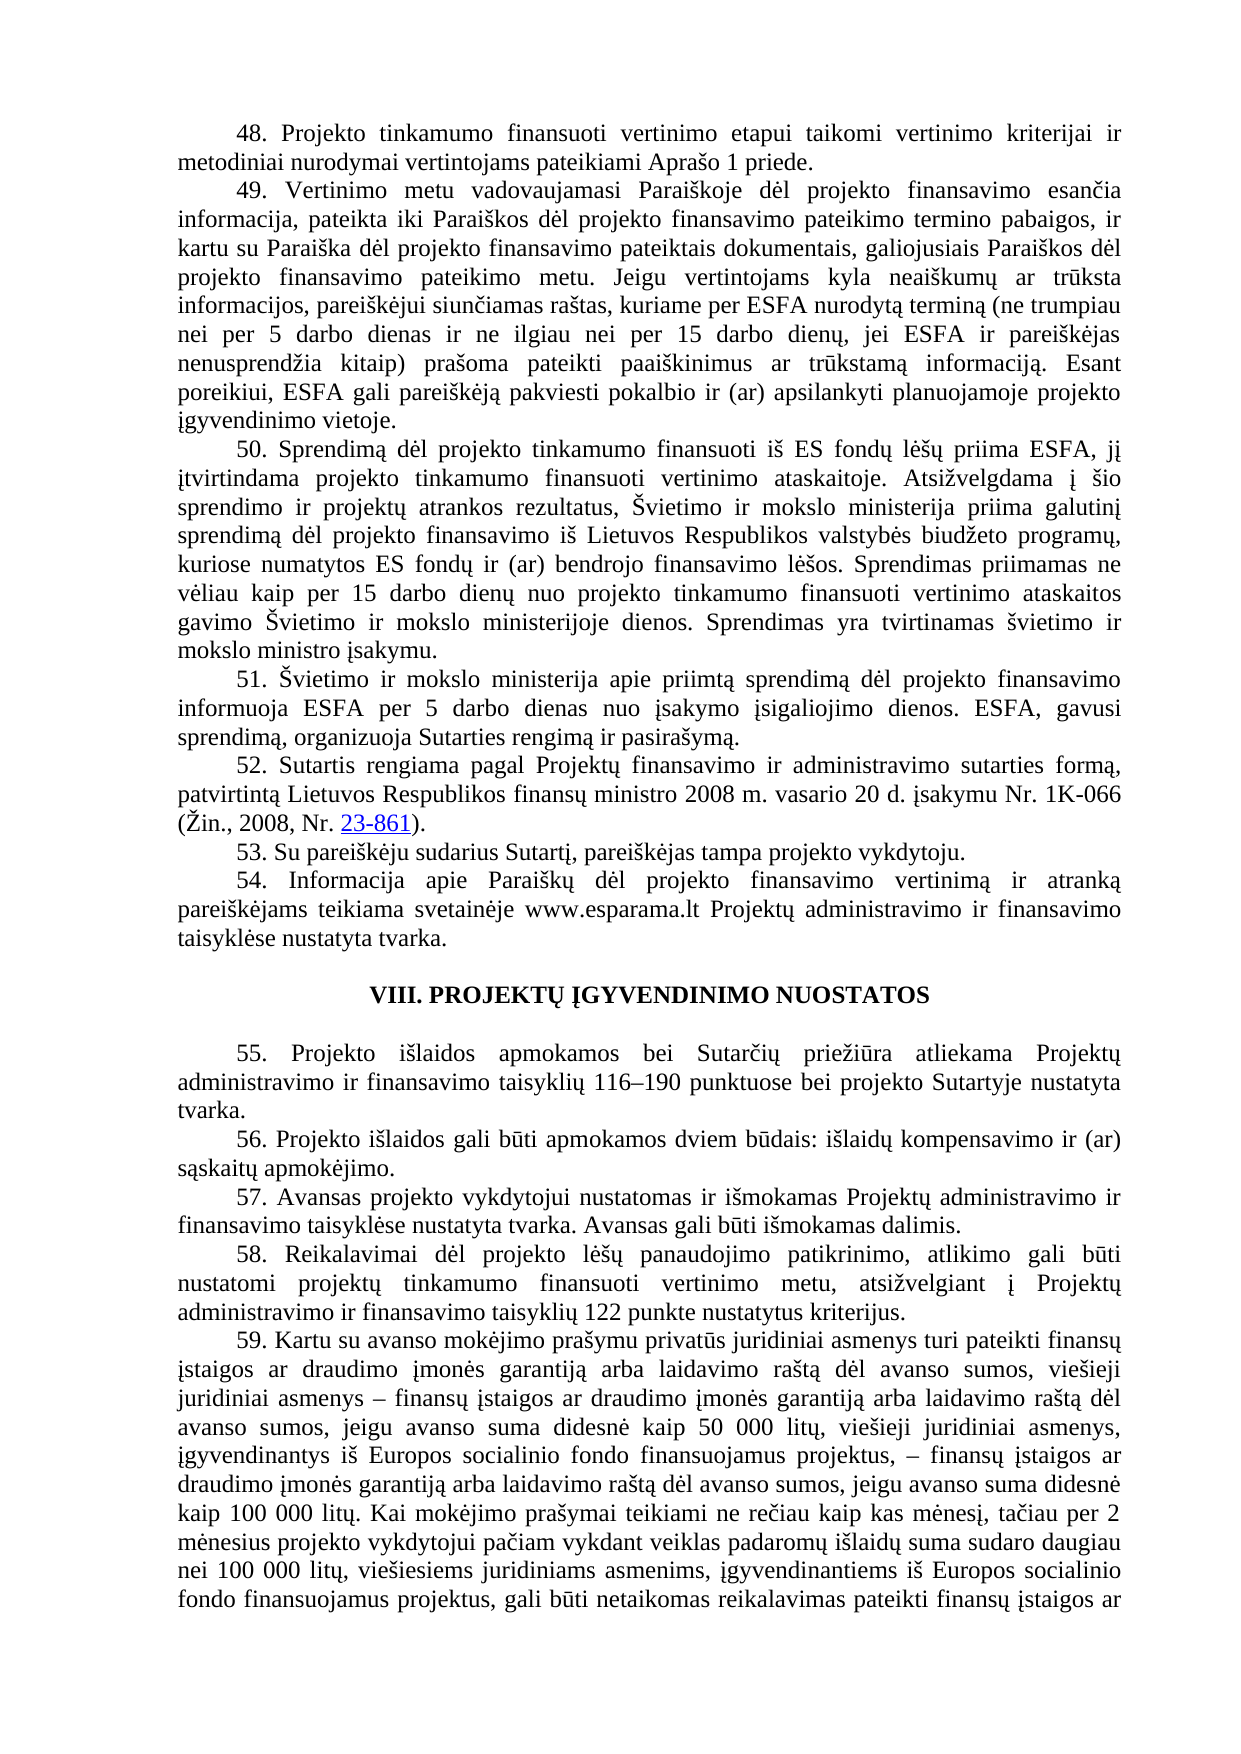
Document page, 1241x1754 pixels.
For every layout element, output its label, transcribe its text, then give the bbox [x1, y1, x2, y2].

text 59. Kartu su avanso mokėjimo prašymu privatūs juridiniai asmenys turi pateikti finansų įstaigos ar draudimo įmonės garantiją arba laidavimo raštą dėl avanso sumos, viešieji juridiniai asmenys – finansų įstaigos ar draudimo įmonės garantiją arba laidavimo raštą dėl avanso sumos, jeigu avanso suma didesnė kaip 50 000 litų, viešieji juridiniai asmenys, įgyvendinantys iš Europos socialinio fondo finansuojamus projektus, – finansų įstaigos ar draudimo įmonės garantiją arba laidavimo raštą dėl avanso sumos, jeigu avanso suma didesnė kaip 100 000 litų. Kai mokėjimo prašymai teikiami ne rečiau kaip kas mėnesį, tačiau per 2 mėnesius projekto vykdytojui pačiam vykdant veiklas padaromų išlaidų suma sudaro daugiau nei 100 000 litų, viešiesiems juridiniams asmenims, įgyvendinantiems iš Europos socialinio fondo finansuojamus projektus, gali būti netaikomas reikalavimas pateikti finansų įstaigos ar [177, 1326, 1122, 1613]
text 53. Su pareiškėju sudarius Sutartį, pareiškėjas tampa projekto vykdytoju. [177, 837, 1122, 866]
text 56. Projekto išlaidos gali būti apmokamos dviem būdais: išlaidų kompensavimo ir (ar) sąskaitų apmokėjimo. [177, 1124, 1122, 1182]
text 58. Reikalavimai dėl projekto lėšų panaudojimo patikrinimo, atlikimo gali būti nustatomi projektų tinkamumo finansuoti vertinimo metu, atsižvelgiant į Projektų administravimo ir finansavimo taisyklių 122 punkte nustatytus kriterijus. [177, 1239, 1122, 1326]
text 57. Avansas projekto vykdytojui nustatomas ir išmokamas Projektų administravimo ir finansavimo taisyklėse nustatyta tvarka. Avansas gali būti išmokamas dalimis. [177, 1182, 1122, 1239]
text 48. Projekto tinkamumo finansuoti vertinimo etapui taikomi vertinimo kriterijai ir metodiniai nurodymai vertintojams pateikiami Aprašo 1 priede. [177, 118, 1122, 176]
text 55. Projekto išlaidos apmokamos bei Sutarčių priežiūra atliekama Projektų administravimo ir finansavimo taisyklių 116–190 punktuose bei projekto Sutartyje nustatyta tvarka. [177, 1038, 1122, 1124]
text VIII. PROJEKTŲ ĮGYVENDINIMO NUOSTATOS [177, 981, 1122, 1009]
text 51. Švietimo ir mokslo ministerija apie priimtą sprendimą dėl projekto finansavimo informuoja ESFA per 5 darbo dienas nuo įsakymo įsigaliojimo dienos. ESFA, gavusi sprendimą, organizuoja Sutarties rengimą ir pasirašymą. [177, 664, 1122, 751]
text 49. Vertinimo metu vadovaujamasi Paraiškoje dėl projekto finansavimo esančia informacija, pateikta iki Paraiškos dėl projekto finansavimo pateikimo termino pabaigos, ir kartu su Paraiška dėl projekto finansavimo pateiktais dokumentais, galiojusiais Paraiškos dėl projekto finansavimo pateikimo metu. Jeigu vertintojams kyla neaiškumų ar trūksta informacijos, pareiškėjui siunčiamas raštas, kuriame per ESFA nurodytą terminą (ne trumpiau nei per 5 darbo dienas ir ne ilgiau nei per 15 darbo dienų, jei ESFA ir pareiškėjas nenusprendžia kitaip) prašoma pateikti paaiškinimus ar trūkstamą informaciją. Esant poreikiui, ESFA gali pareiškėją pakviesti pokalbio ir (ar) apsilankyti planuojamoje projekto įgyvendinimo vietoje. [177, 176, 1122, 434]
text 52. Sutartis rengiama pagal Projektų finansavimo ir administravimo sutarties formą, patvirtintą Lietuvos Respublikos finansų ministro 2008 m. vasario 20 d. įsakymu Nr. 1K-066 (Žin., 2008, Nr. 23-861). [177, 751, 1122, 837]
text 54. Informacija apie Paraiškų dėl projekto finansavimo vertinimą ir atranką pareiškėjams teikiama svetainėje www.esparama.lt Projektų administravimo ir finansavimo taisyklėse nustatyta tvarka. [177, 866, 1122, 952]
text 50. Sprendimą dėl projekto tinkamumo finansuoti iš ES fondų lėšų priima ESFA, jį įtvirtindama projekto tinkamumo finansuoti vertinimo ataskaitoje. Atsižvelgdama į šio sprendimo ir projektų atrankos rezultatus, Švietimo ir mokslo ministerija priima galutinį sprendimą dėl projekto finansavimo iš Lietuvos Respublikos valstybės biudžeto programų, kuriose numatytos ES fondų ir (ar) bendrojo finansavimo lėšos. Sprendimas priimamas ne vėliau kaip per 15 darbo dienų nuo projekto tinkamumo finansuoti vertinimo ataskaitos gavimo Švietimo ir mokslo ministerijoje dienos. Sprendimas yra tvirtinamas švietimo ir mokslo ministro įsakymu. [177, 434, 1122, 664]
